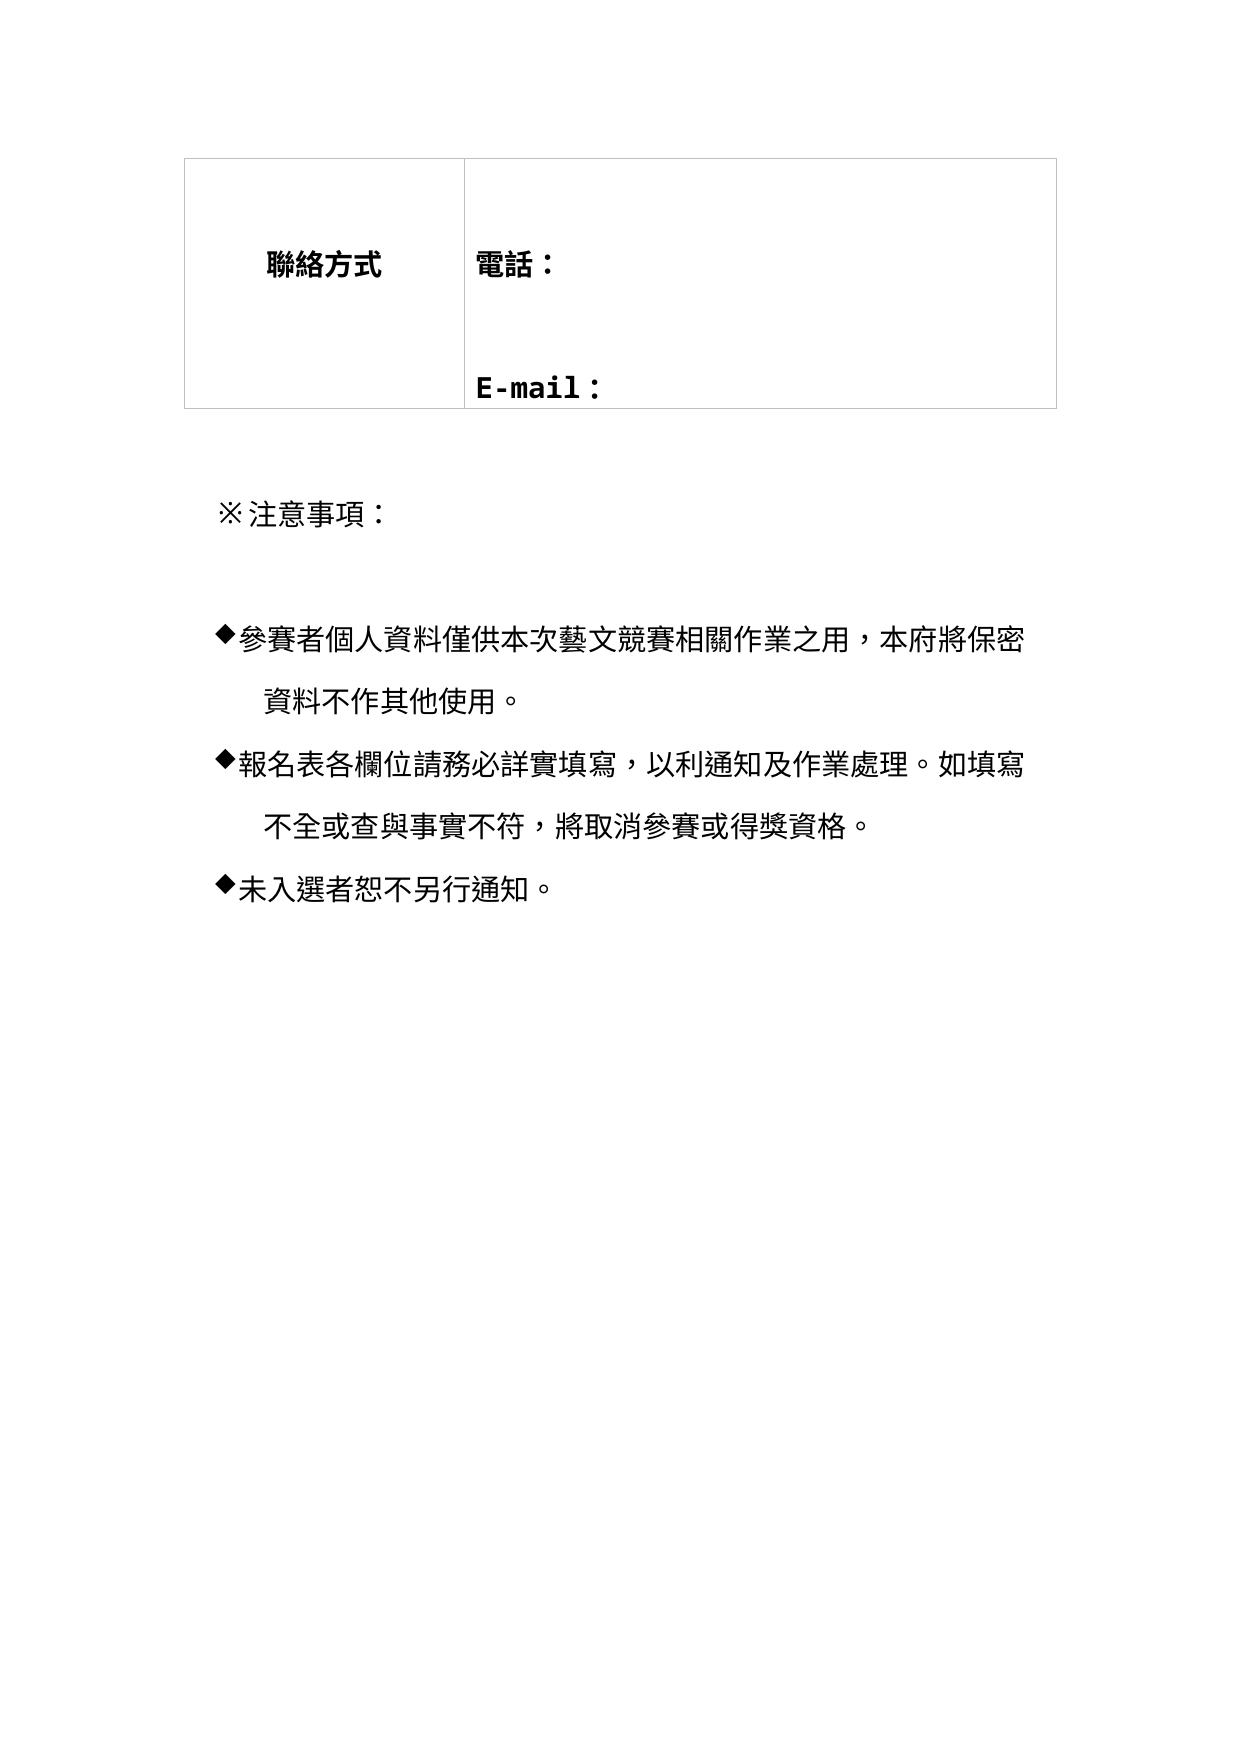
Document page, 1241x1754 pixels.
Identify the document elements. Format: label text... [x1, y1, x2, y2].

table_cell 電話： E-mail： [465, 159, 1056, 408]
list 報名表各欄位請務必詳實填寫，以利通知及作業處理。如填寫不全或查與事實不符，將取消參賽或得獎資格。 [213, 721, 1053, 846]
text ※注意事項： [213, 471, 1053, 533]
list 參賽者個人資料僅供本次藝文競賽相關作業之用，本府將保密資料不作其他使用。 [213, 596, 1053, 721]
list 未入選者恕不另行通知。 [213, 846, 1053, 908]
table_cell 聯絡方式 [185, 159, 464, 408]
